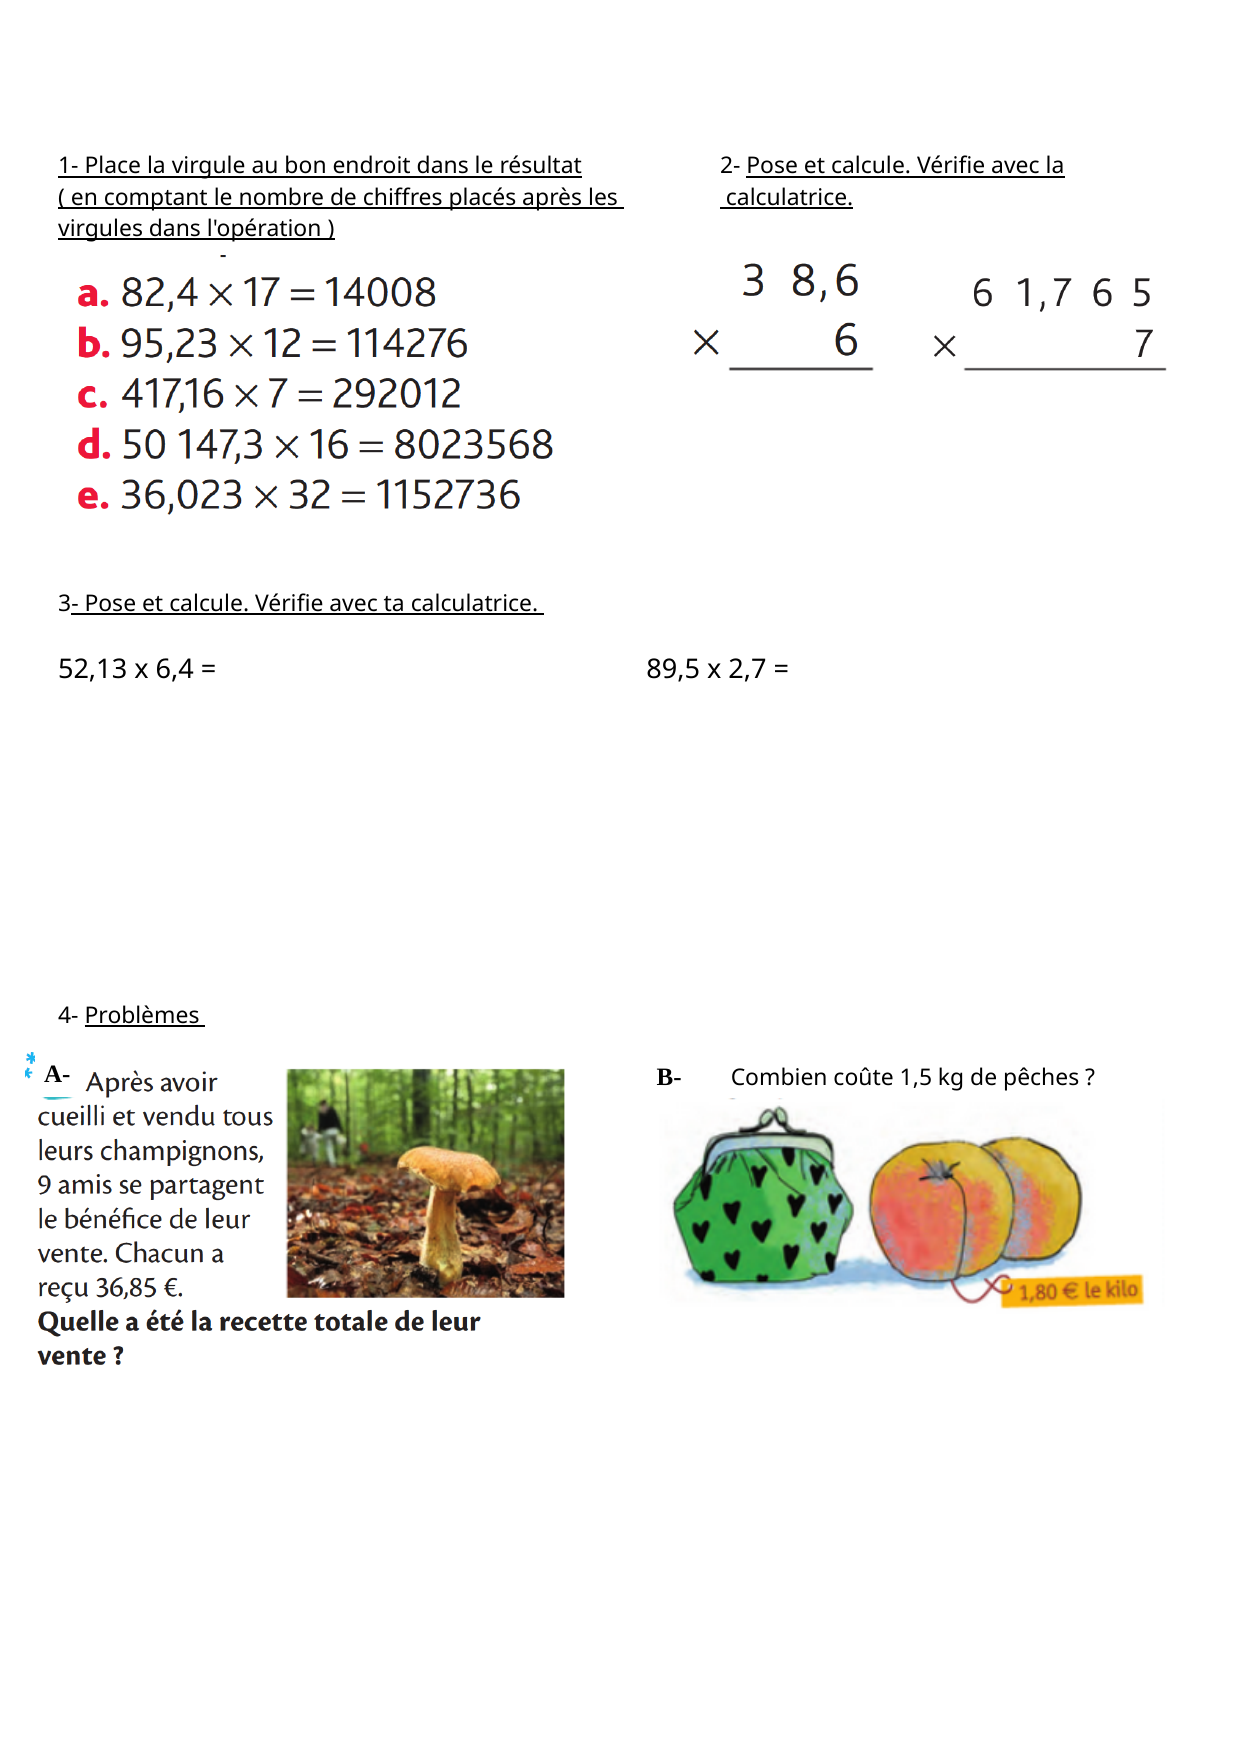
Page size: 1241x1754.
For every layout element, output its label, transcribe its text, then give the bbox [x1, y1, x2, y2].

text A- [44, 1059, 75, 1088]
picture [919, 273, 1171, 376]
text 1- Place la virgule au bon endroit dans le résultat 2- Pose et calcule. Vérifie avec la [58, 149, 1123, 181]
text [569, 1061, 647, 1092]
text ( en comptant le nombre de chiffres placés après les calculatrice. [58, 181, 1123, 212]
text B- [656, 1062, 687, 1091]
text 4- Problèmes [58, 999, 1123, 1030]
picture [25, 1050, 569, 1369]
text 52,13 x 6,4 = 89,5 x 2,7 = [58, 649, 1123, 686]
text 3- Pose et calcule. Vérifie avec ta calculatrice. [58, 587, 1123, 618]
text Combien coûte 1,5 kg de pêches ? [696, 1061, 1123, 1092]
picture [68, 255, 595, 541]
text virgules dans l'opération ) [58, 212, 1123, 243]
picture [679, 251, 882, 386]
picture [635, 1098, 1193, 1321]
